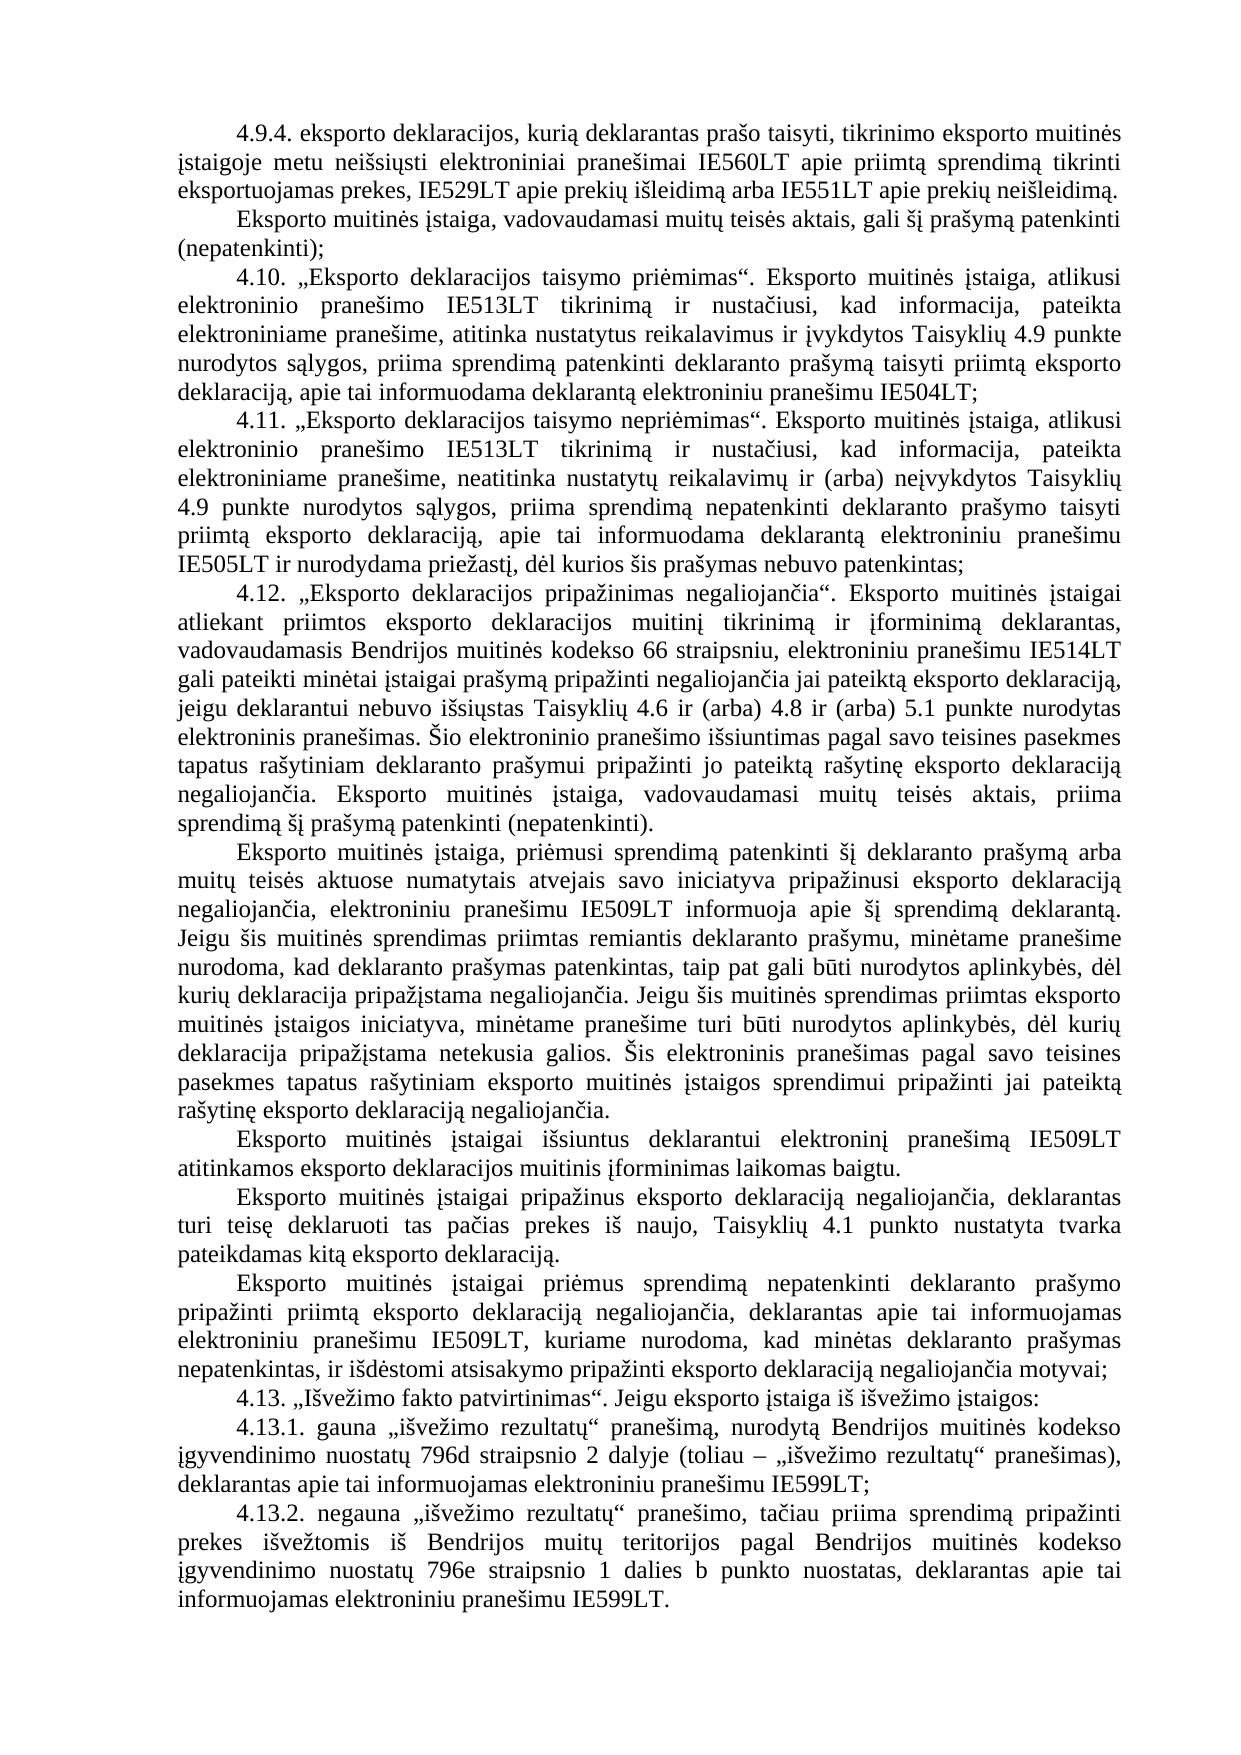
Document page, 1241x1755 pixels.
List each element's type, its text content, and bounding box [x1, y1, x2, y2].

text 4.10. „Eksporto deklaracijos taisymo priėmimas“. Eksporto muitinės įstaiga, atlikusi elektroninio pranešimo IE513LT tikrinimą ir nustačiusi, kad informacija, pateikta elektroniniame pranešime, atitinka nustatytus reikalavimus ir įvykdytos Taisyklių 4.9 punkte nurodytos sąlygos, priima sprendimą patenkinti deklaranto prašymą taisyti priimtą eksporto deklaraciją, apie tai informuodama deklarantą elektroniniu pranešimu IE504LT; [177, 262, 1122, 406]
text Eksporto muitinės įstaigai išsiuntus deklarantui elektroninį pranešimą IE509LT atitinkamos eksporto deklaracijos muitinis įforminimas laikomas baigtu. [177, 1124, 1122, 1182]
text 4.12. „Eksporto deklaracijos pripažinimas negaliojančia“. Eksporto muitinės įstaigai atliekant priimtos eksporto deklaracijos muitinį tikrinimą ir įforminimą deklarantas, vadovaudamasis Bendrijos muitinės kodekso 66 straipsniu, elektroniniu pranešimu IE514LT gali pateikti minėtai įstaigai prašymą pripažinti negaliojančia jai pateiktą eksporto deklaraciją, jeigu deklarantui nebuvo išsiųstas Taisyklių 4.6 ir (arba) 4.8 ir (arba) 5.1 punkte nurodytas elektroninis pranešimas. Šio elektroninio pranešimo išsiuntimas pagal savo teisines pasekmes tapatus rašytiniam deklaranto prašymui pripažinti jo pateiktą rašytinę eksporto deklaraciją negaliojančia. Eksporto muitinės įstaiga, vadovaudamasi muitų teisės aktais, priima sprendimą šį prašymą patenkinti (nepatenkinti). [177, 578, 1122, 837]
text Eksporto muitinės įstaiga, priėmusi sprendimą patenkinti šį deklaranto prašymą arba muitų teisės aktuose numatytais atvejais savo iniciatyva pripažinusi eksporto deklaraciją negaliojančia, elektroniniu pranešimu IE509LT informuoja apie šį sprendimą deklarantą. Jeigu šis muitinės sprendimas priimtas remiantis deklaranto prašymu, minėtame pranešime nurodoma, kad deklaranto prašymas patenkintas, taip pat gali būti nurodytos aplinkybės, dėl kurių deklaracija pripažįstama negaliojančia. Jeigu šis muitinės sprendimas priimtas eksporto muitinės įstaigos iniciatyva, minėtame pranešime turi būti nurodytos aplinkybės, dėl kurių deklaracija pripažįstama netekusia galios. Šis elektroninis pranešimas pagal savo teisines pasekmes tapatus rašytiniam eksporto muitinės įstaigos sprendimui pripažinti jai pateiktą rašytinę eksporto deklaraciją negaliojančia. [177, 837, 1122, 1124]
text 4.11. „Eksporto deklaracijos taisymo nepriėmimas“. Eksporto muitinės įstaiga, atlikusi elektroninio pranešimo IE513LT tikrinimą ir nustačiusi, kad informacija, pateikta elektroniniame pranešime, neatitinka nustatytų reikalavimų ir (arba) neįvykdytos Taisyklių 4.9 punkte nurodytos sąlygos, priima sprendimą nepatenkinti deklaranto prašymo taisyti priimtą eksporto deklaraciją, apie tai informuodama deklarantą elektroniniu pranešimu IE505LT ir nurodydama priežastį, dėl kurios šis prašymas nebuvo patenkintas; [177, 406, 1122, 578]
text 4.9.4. eksporto deklaracijos, kurią deklarantas prašo taisyti, tikrinimo eksporto muitinės įstaigoje metu neišsiųsti elektroniniai pranešimai IE560LT apie priimtą sprendimą tikrinti eksportuojamas prekes, IE529LT apie prekių išleidimą arba IE551LT apie prekių neišleidimą. [177, 118, 1122, 204]
text Eksporto muitinės įstaigai priėmus sprendimą nepatenkinti deklaranto prašymo pripažinti priimtą eksporto deklaraciją negaliojančia, deklarantas apie tai informuojamas elektroniniu pranešimu IE509LT, kuriame nurodoma, kad minėtas deklaranto prašymas nepatenkintas, ir išdėstomi atsisakymo pripažinti eksporto deklaraciją negaliojančia motyvai; [177, 1268, 1122, 1383]
text 4.13.1. gauna „išvežimo rezultatų“ pranešimą, nurodytą Bendrijos muitinės kodekso įgyvendinimo nuostatų 796d straipsnio 2 dalyje (toliau – „išvežimo rezultatų“ pranešimas), deklarantas apie tai informuojamas elektroniniu pranešimu IE599LT; [177, 1412, 1122, 1498]
text Eksporto muitinės įstaigai pripažinus eksporto deklaraciją negaliojančia, deklarantas turi teisę deklaruoti tas pačias prekes iš naujo, Taisyklių 4.1 punkto nustatyta tvarka pateikdamas kitą eksporto deklaraciją. [177, 1182, 1122, 1268]
text 4.13. „Išvežimo fakto patvirtinimas“. Jeigu eksporto įstaiga iš išvežimo įstaigos: [177, 1383, 1122, 1412]
text Eksporto muitinės įstaiga, vadovaudamasi muitų teisės aktais, gali šį prašymą patenkinti (nepatenkinti); [177, 204, 1122, 262]
text 4.13.2. negauna „išvežimo rezultatų“ pranešimo, tačiau priima sprendimą pripažinti prekes išvežtomis iš Bendrijos muitų teritorijos pagal Bendrijos muitinės kodekso įgyvendinimo nuostatų 796e straipsnio 1 dalies b punkto nuostatas, deklarantas apie tai informuojamas elektroniniu pranešimu IE599LT. [177, 1498, 1122, 1613]
